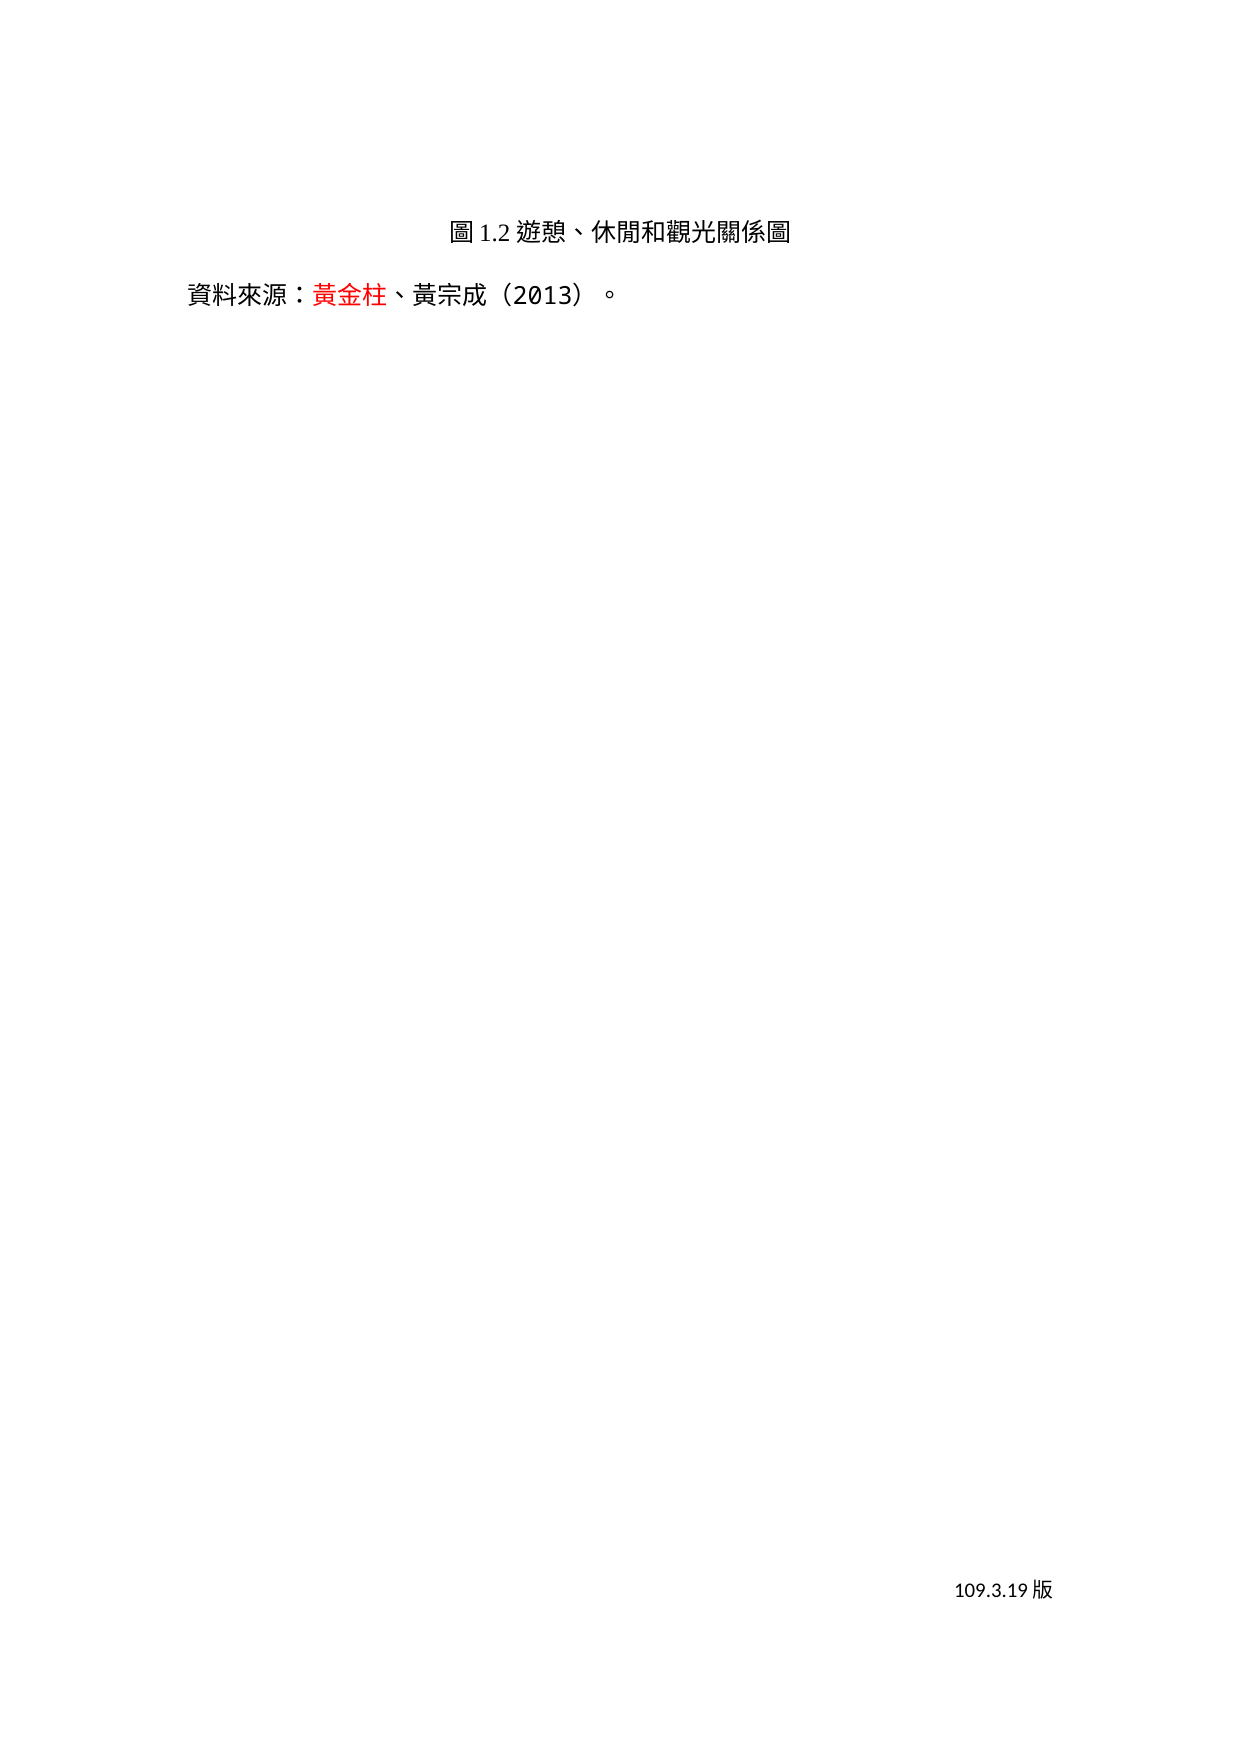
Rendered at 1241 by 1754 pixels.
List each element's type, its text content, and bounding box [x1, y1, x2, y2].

text 圖1.2 遊憩、休閒和觀光關係圖 [187, 189, 1053, 252]
text 資料來源：黃金柱、黃宗成（2013）。 [187, 252, 1053, 314]
